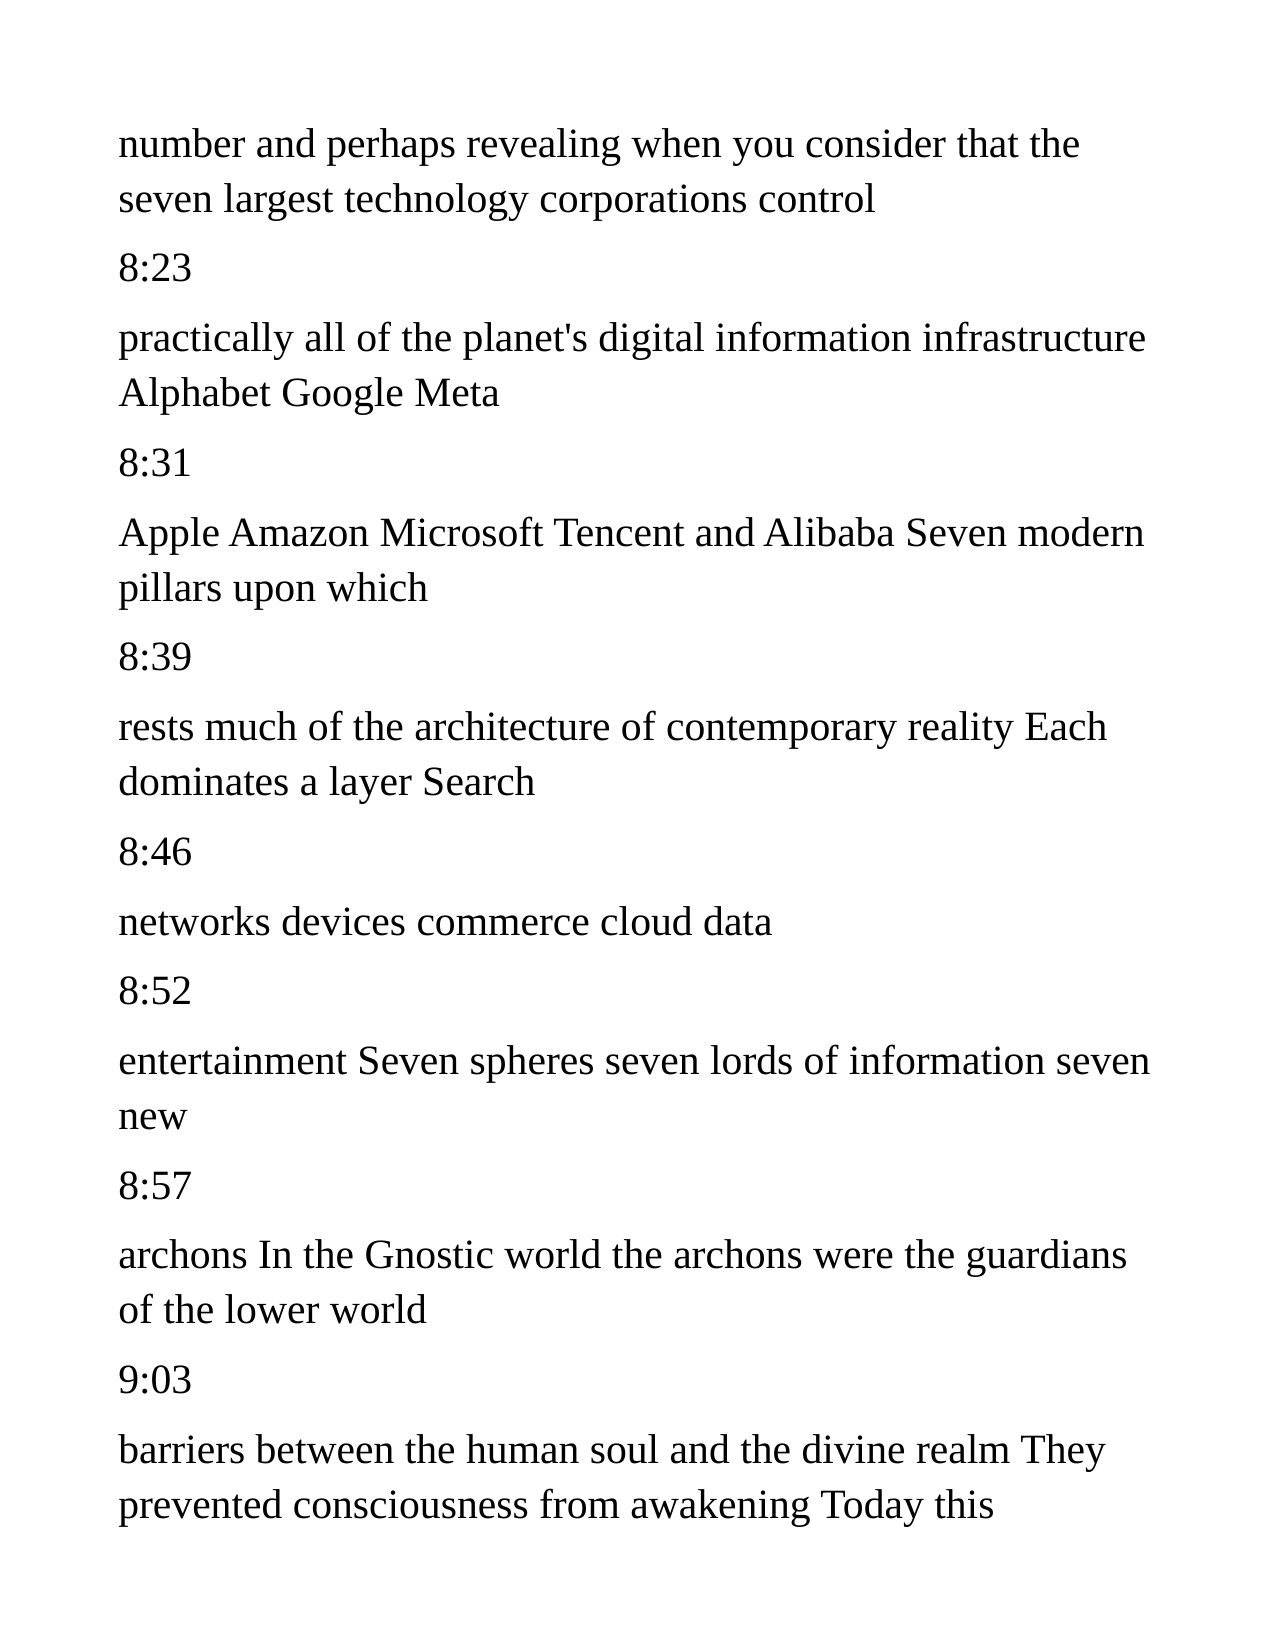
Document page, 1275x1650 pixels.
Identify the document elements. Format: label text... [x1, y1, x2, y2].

text networks devices commerce cloud data [118, 896, 1157, 944]
text number and perhaps revealing when you consider that the seven largest technology corporations control [118, 118, 1157, 221]
text Apple Amazon Microsoft Tencent and Alibaba Seven modern pillars upon which [118, 507, 1157, 610]
text 8:46 [118, 826, 1157, 874]
text archons In the Gnostic world the archons were the guardians of the lower world [118, 1230, 1157, 1333]
text 8:57 [118, 1160, 1157, 1208]
text 8:39 [118, 632, 1157, 680]
text 8:23 [118, 243, 1157, 291]
text practically all of the planet's digital information infrastructure Alphabet Google Meta [118, 313, 1157, 416]
text rests much of the architecture of contemporary reality Each dominates a layer Search [118, 702, 1157, 804]
text entertainment Seven spheres seven lords of information seven new [118, 1035, 1157, 1138]
text barriers between the human soul and the divine realm They prevented consciousness from awakening Today this [118, 1424, 1157, 1527]
text 9:03 [118, 1355, 1157, 1403]
text 8:31 [118, 437, 1157, 485]
text 8:52 [118, 966, 1157, 1014]
